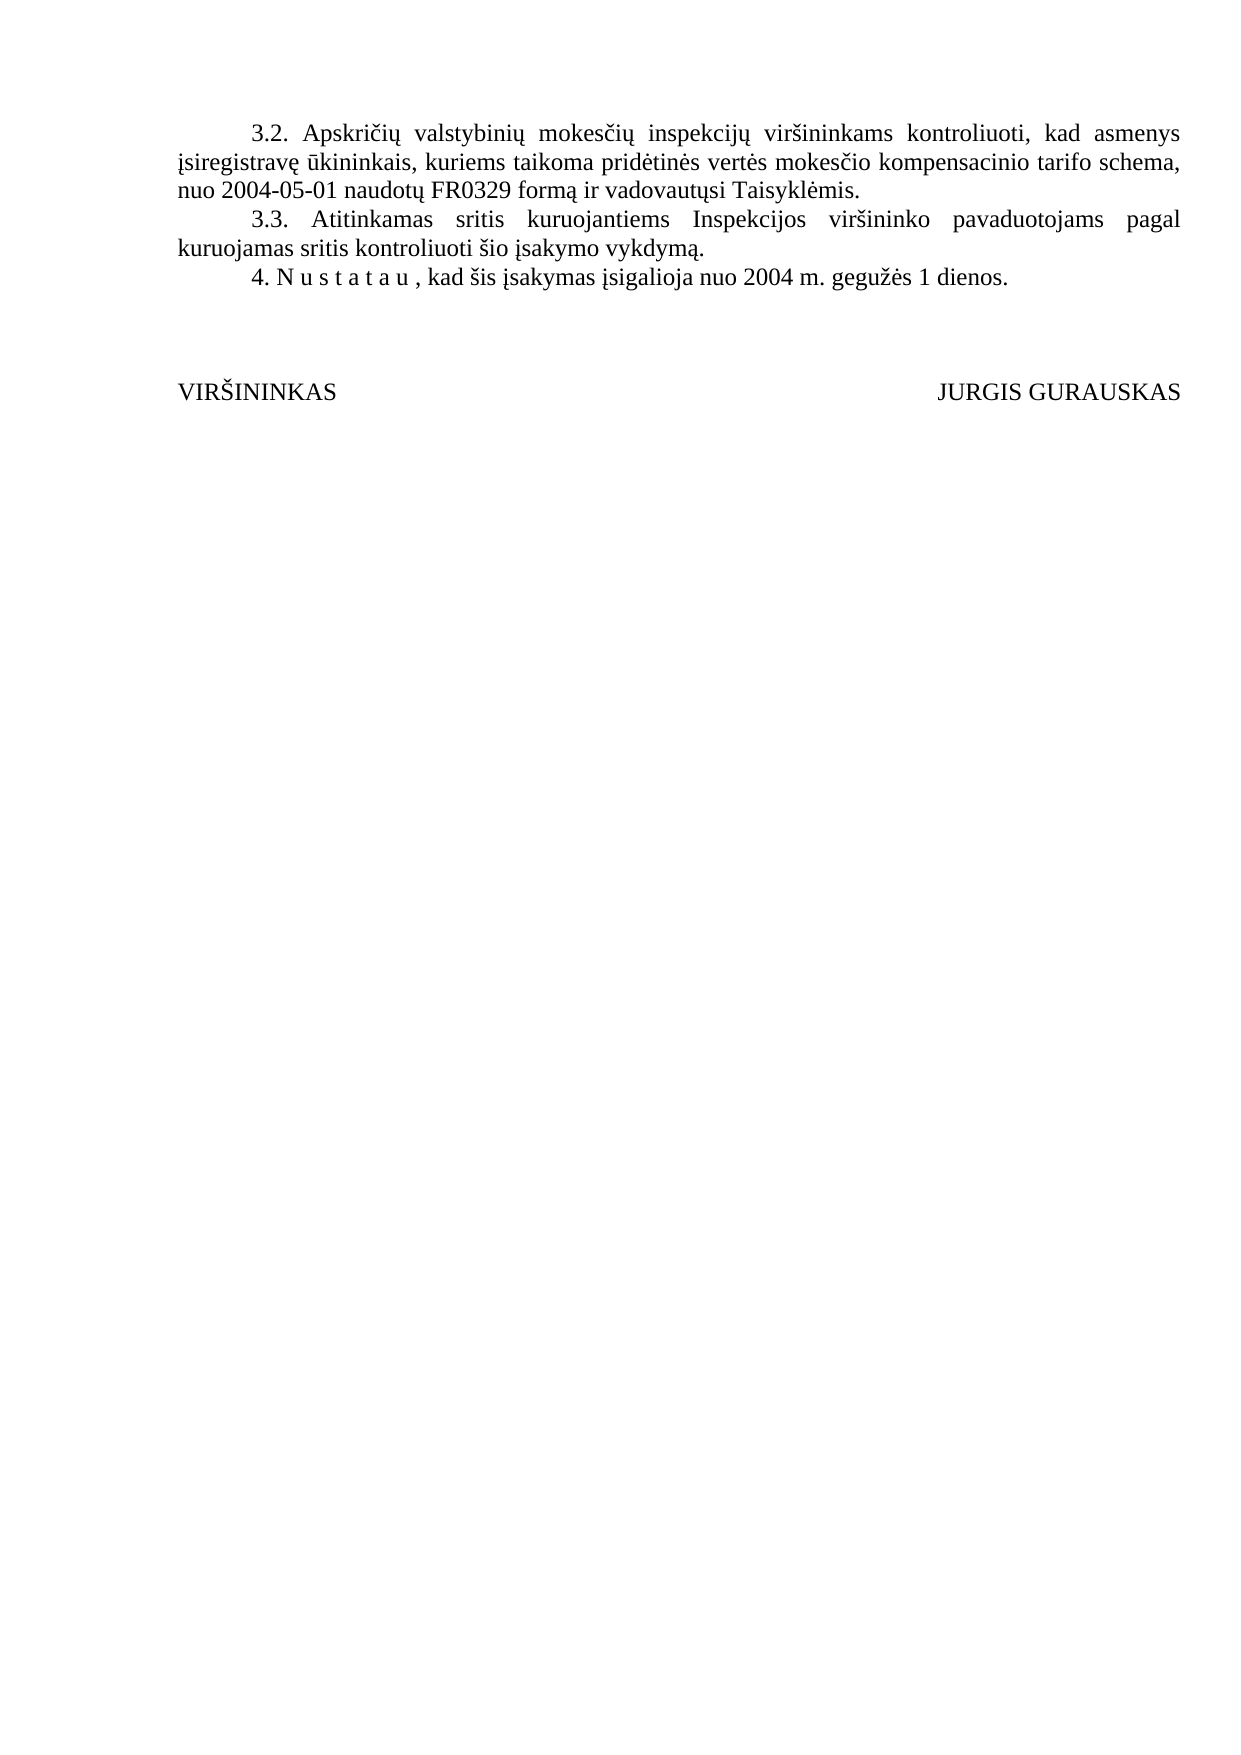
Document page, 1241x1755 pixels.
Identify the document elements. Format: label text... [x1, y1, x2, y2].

text VIRŠININKAS JURGIS GURAUSKAS [177, 377, 1181, 406]
text 4. Nustatau, kad šis įsakymas įsigalioja nuo 2004 m. gegužės 1 dienos. [177, 262, 1181, 291]
text 3.3. Atitinkamas sritis kuruojantiems Inspekcijos viršininko pavaduotojams pagal kuruojamas sritis kontroliuoti šio įsakymo vykdymą. [177, 204, 1181, 262]
text 3.2. Apskričių valstybinių mokesčių inspekcijų viršininkams kontroliuoti, kad asmenys įsiregistravę ūkininkais, kuriems taikoma pridėtinės vertės mokesčio kompensacinio tarifo schema, nuo 2004-05-01 naudotų FR0329 formą ir vadovautųsi Taisyklėmis. [177, 118, 1181, 204]
